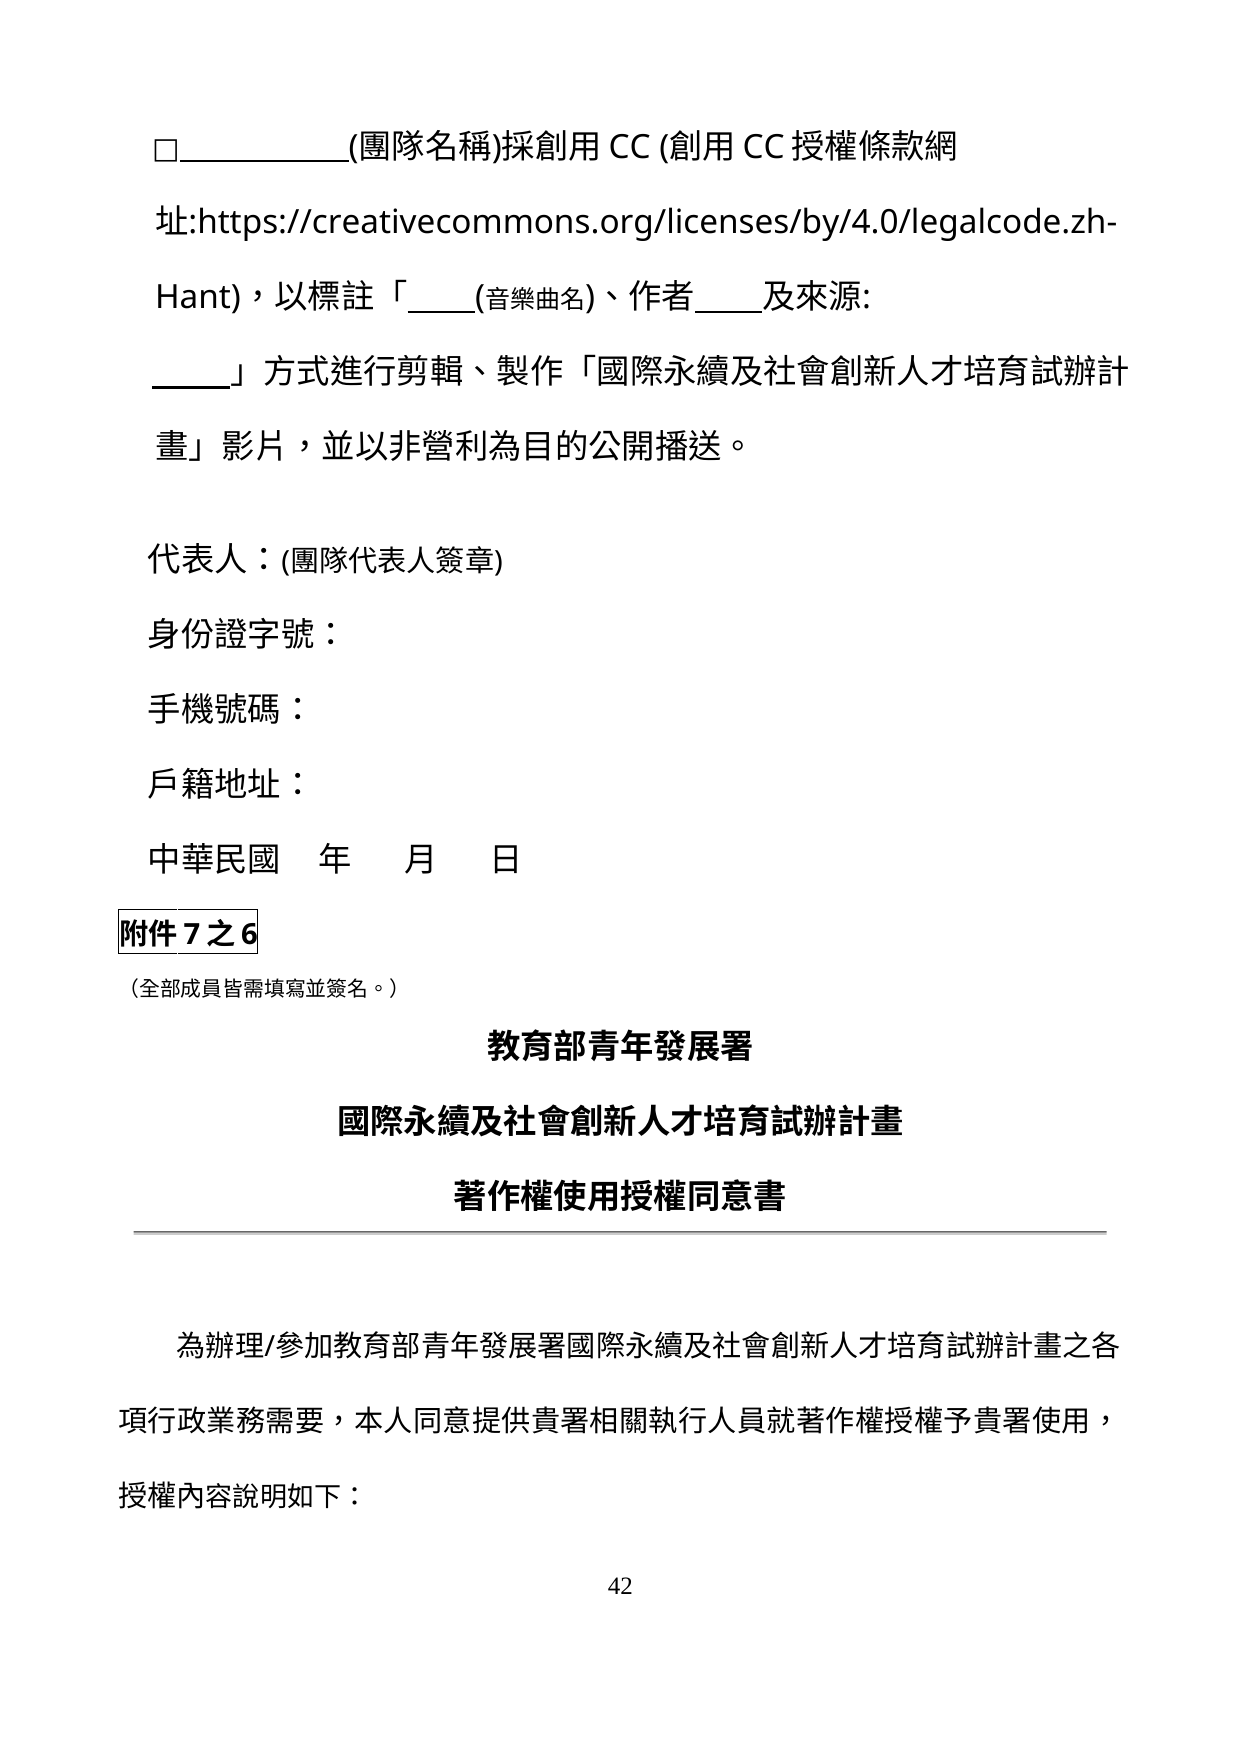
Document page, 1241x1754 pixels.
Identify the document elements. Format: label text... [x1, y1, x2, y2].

text 身份證字號： [118, 594, 1122, 669]
text 教育部青年發展署 [118, 1006, 1122, 1081]
picture [133, 1231, 1107, 1235]
text 中華民國 年 月 日 [118, 819, 1122, 894]
text 著作權使用授權同意書 [118, 1156, 1122, 1231]
text 戶籍地址： [118, 744, 1122, 819]
text 代表人：(團隊代表人簽章) [118, 519, 1122, 594]
text □ (團隊名稱)採創用CC (創用CC授權條款網址:https://creativecommons.org/licenses/by/4.0/legalcode.zh-Hant)，以標註「 (音樂曲名)、作者 及來源: [152, 106, 1137, 331]
text 附件7之6 [118, 894, 1122, 969]
text 」方式進行剪輯、製作「國際永續及社會創新人才培育試辦計畫」影片，並以非營利為目的公開播送。 [152, 331, 1137, 481]
text 國際永續及社會創新人才培育試辦計畫 [118, 1081, 1122, 1156]
text 手機號碼： [118, 669, 1122, 744]
text 為辦理/參加教育部青年發展署國際永續及社會創新人才培育試辦計畫之各項行政業務需要，本人同意提供貴署相關執行人員就著作權授權予貴署使用，授權內容說明如下： [118, 1306, 1122, 1531]
text （全部成員皆需填寫並簽名。） [118, 969, 1122, 1006]
